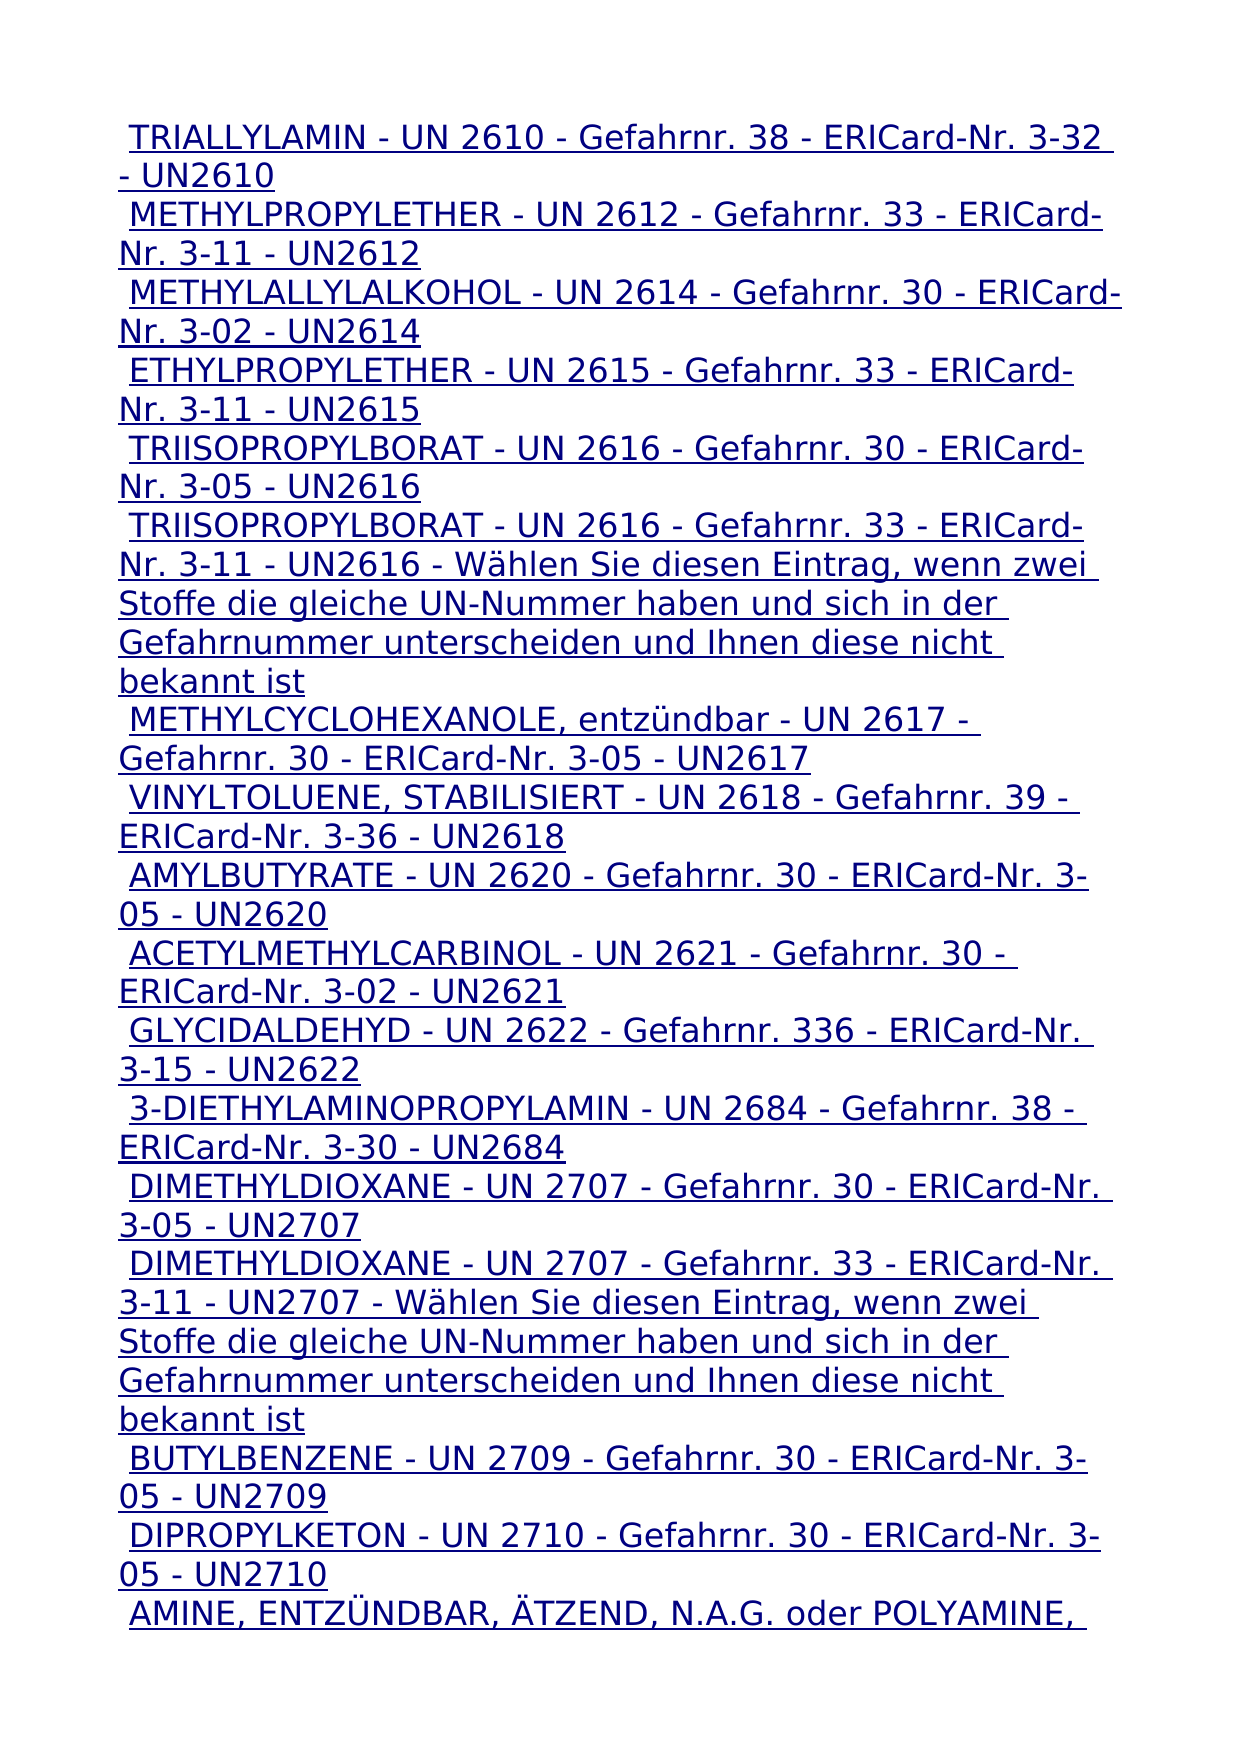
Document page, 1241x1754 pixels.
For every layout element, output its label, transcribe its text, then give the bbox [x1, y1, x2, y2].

text TRIALLYLAMIN - UN 2610 - Gefahrnr. 38 - ERICard-Nr. 3-32 - UN2610 METHYLPROPYLETHER - UN 2612 - Gefahrnr. 33 - ERICard-Nr. 3-11 - UN2612 METHYLALLYLALKOHOL - UN 2614 - Gefahrnr. 30 - ERICard-Nr. 3-02 - UN2614 ETHYLPROPYLETHER - UN 2615 - Gefahrnr. 33 - ERICard-Nr. 3-11 - UN2615 TRIISOPROPYLBORAT - UN 2616 - Gefahrnr. 30 - ERICard-Nr. 3-05 - UN2616 TRIISOPROPYLBORAT - UN 2616 - Gefahrnr. 33 - ERICard-Nr. 3-11 - UN2616 - Wählen Sie diesen Eintrag, wenn zwei Stoffe die gleiche UN-Nummer haben und sich in der Gefahrnummer unterscheiden und Ihnen diese nicht bekannt ist METHYLCYCLOHEXANOLE, entzündbar - UN 2617 - Gefahrnr. 30 - ERICard-Nr. 3-05 - UN2617 VINYLTOLUENE, STABILISIERT - UN 2618 - Gefahrnr. 39 - ERICard-Nr. 3-36 - UN2618 AMYLBUTYRATE - UN 2620 - Gefahrnr. 30 - ERICard-Nr. 3-05 - UN2620 ACETYLMETHYLCARBINOL - UN 2621 - Gefahrnr. 30 - ERICard-Nr. 3-02 - UN2621 GLYCIDALDEHYD - UN 2622 - Gefahrnr. 336 - ERICard-Nr. 3-15 - UN2622 3-DIETHYLAMINOPROPYLAMIN - UN 2684 - Gefahrnr. 38 - ERICard-Nr. 3-30 - UN2684 DIMETHYLDIOXANE - UN 2707 - Gefahrnr. 30 - ERICard-Nr. 3-05 - UN2707 DIMETHYLDIOXANE - UN 2707 - Gefahrnr. 33 - ERICard-Nr. 3-11 - UN2707 - Wählen Sie diesen Eintrag, wenn zwei Stoffe die gleiche UN-Nummer haben und sich in der Gefahrnummer unterscheiden und Ihnen diese nicht bekannt ist BUTYLBENZENE - UN 2709 - Gefahrnr. 30 - ERICard-Nr. 3-05 - UN2709 DIPROPYLKETON - UN 2710 - Gefahrnr. 30 - ERICard-Nr. 3-05 - UN2710 AMINE, ENTZÜNDBAR, ÄTZEND, N.A.G. oder POLYAMINE, [118, 118, 1122, 1633]
